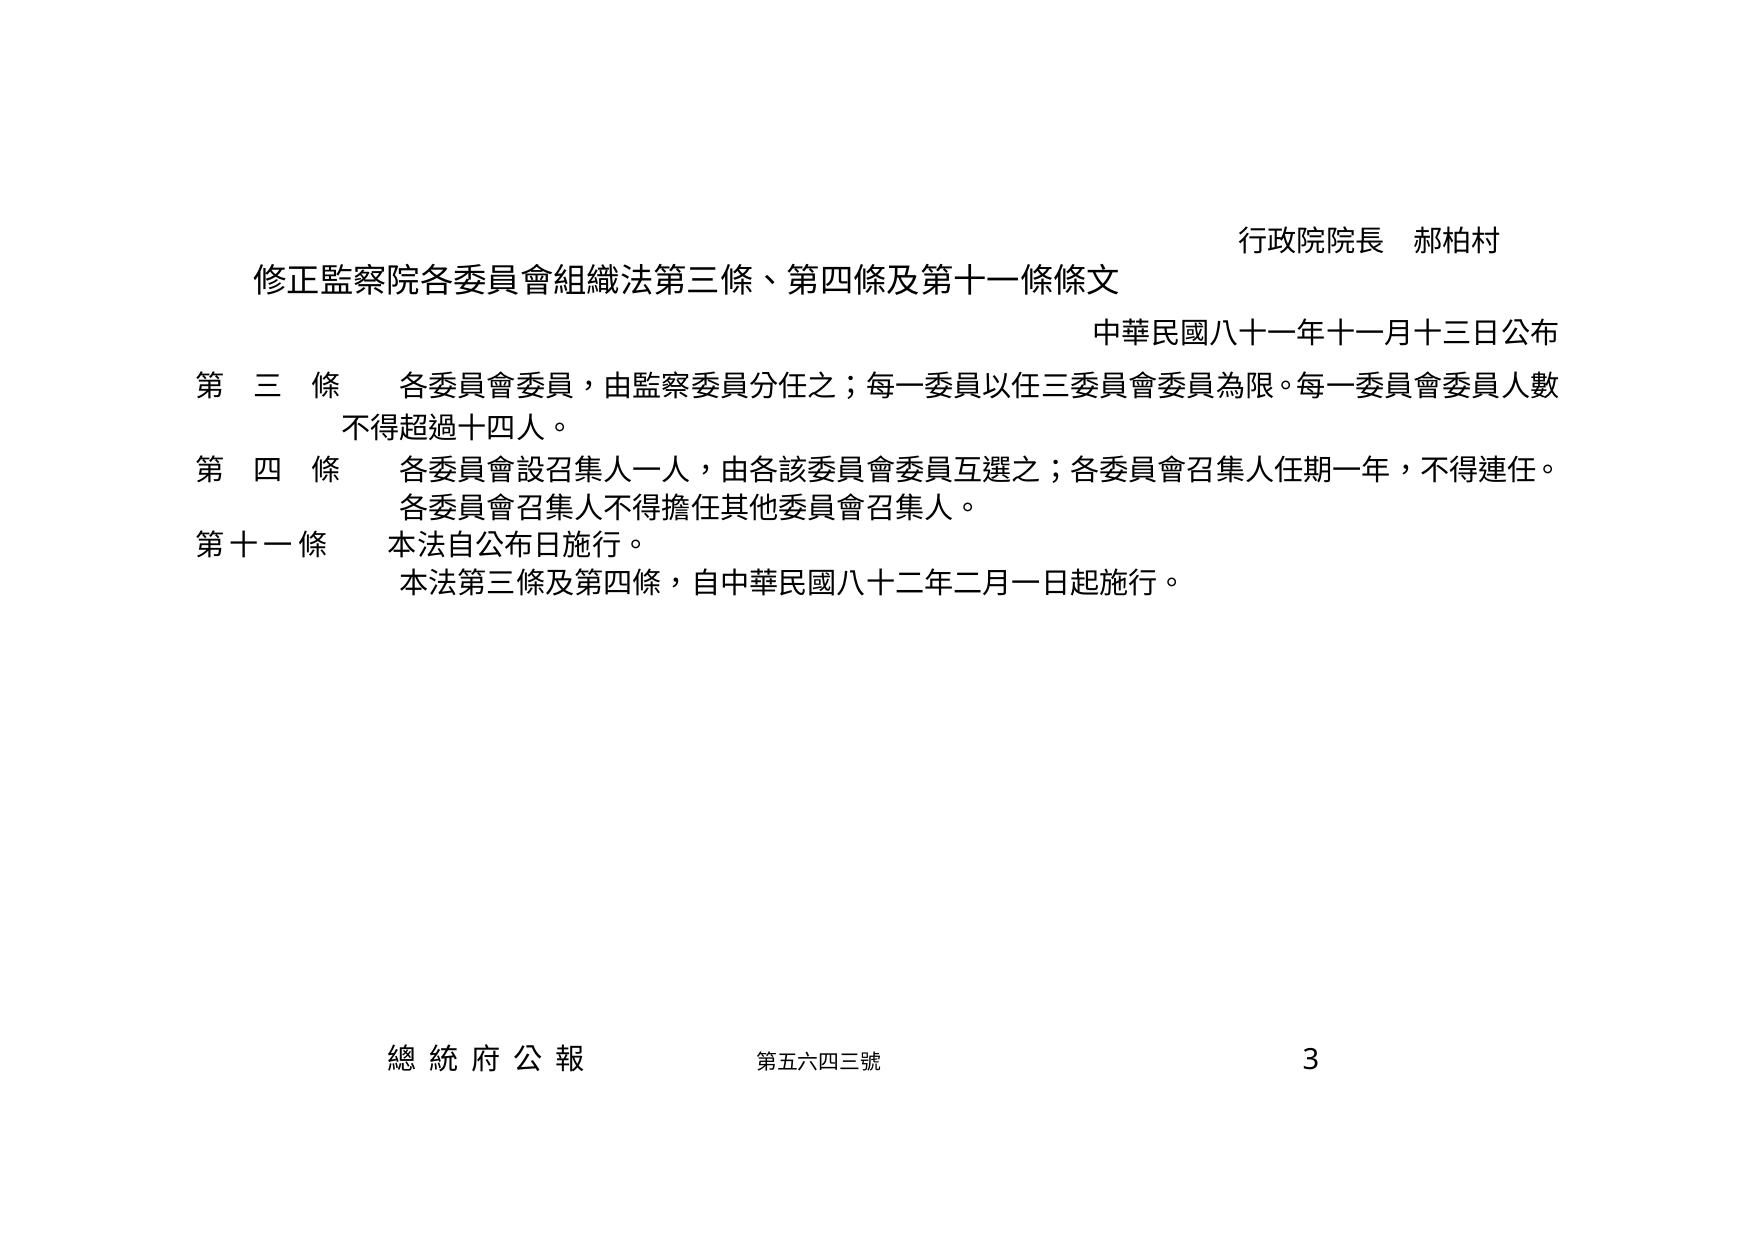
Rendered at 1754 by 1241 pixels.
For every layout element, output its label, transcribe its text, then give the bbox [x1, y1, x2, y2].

text 各委員會召集人不得擔任其他委員會召集人。 [341, 488, 1559, 526]
text 第 四 條 各委員會設召集人一人，由各該委員會委員互選之；各委員會召集人任期一年，不得連任。 [195, 447, 1559, 488]
text 第 三 條 各委員會委員，由監察委員分任之；每一委員以任三委員會委員為限。每一委員會委員人數不得超過十四人。 [195, 363, 1559, 447]
text 本法第三條及第四條，自中華民國八十二年二月一日起施行。 [341, 563, 1559, 601]
text 中華民國八十一年十一月十三日公布 [195, 313, 1559, 351]
text 第十一條 本法自公布日施行。 [195, 526, 1559, 563]
text 行政院院長 郝柏村 [195, 222, 1501, 259]
text 修正監察院各委員會組織法第三條、第四條及第十一條條文 [253, 259, 1559, 301]
